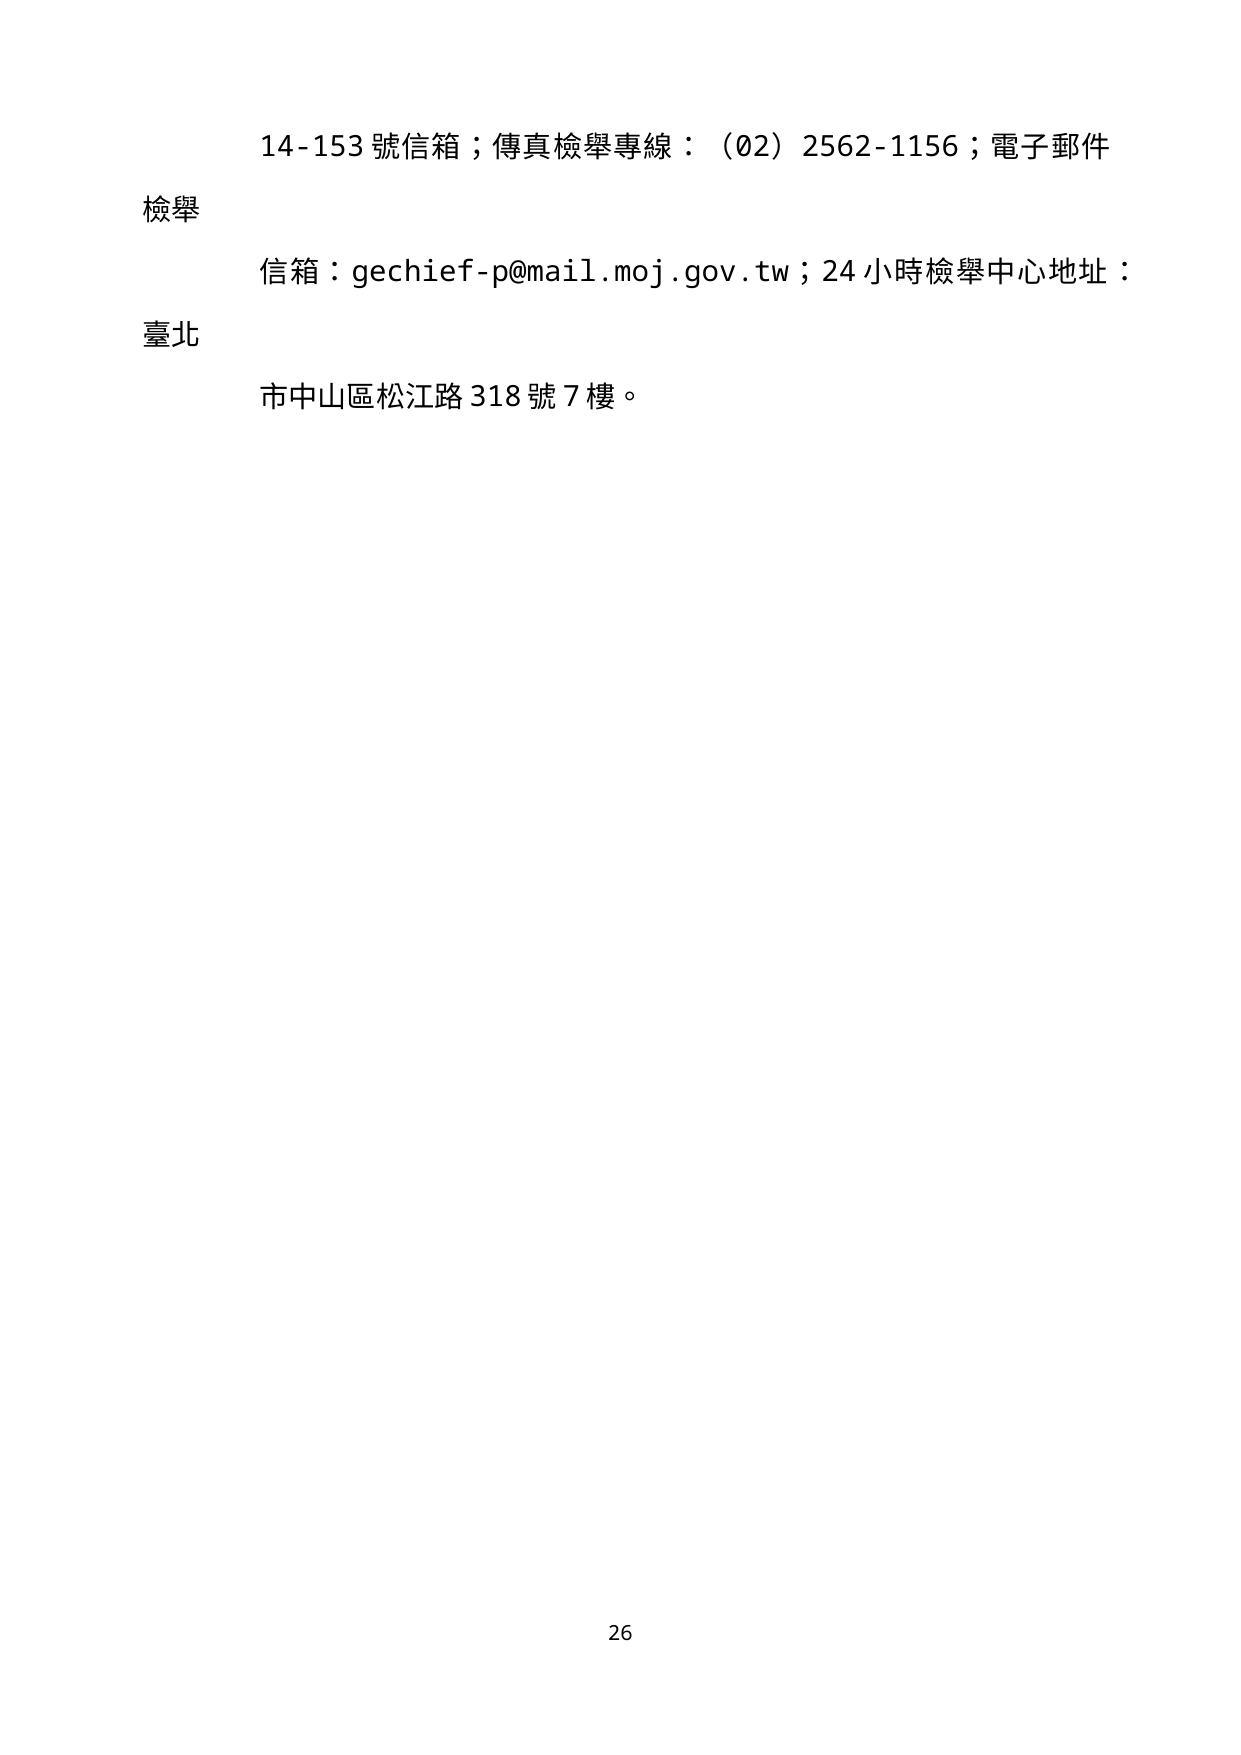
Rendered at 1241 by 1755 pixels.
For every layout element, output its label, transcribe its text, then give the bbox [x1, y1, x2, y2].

text 市中山區松江路318號7樓。 [142, 353, 1110, 416]
text 信箱：gechief-p@mail.moj.gov.tw；24小時檢舉中心地址：臺北 [142, 228, 1110, 353]
text 14-153號信箱；傳真檢舉專線：（02）2562-1156；電子郵件檢舉 [142, 103, 1110, 228]
